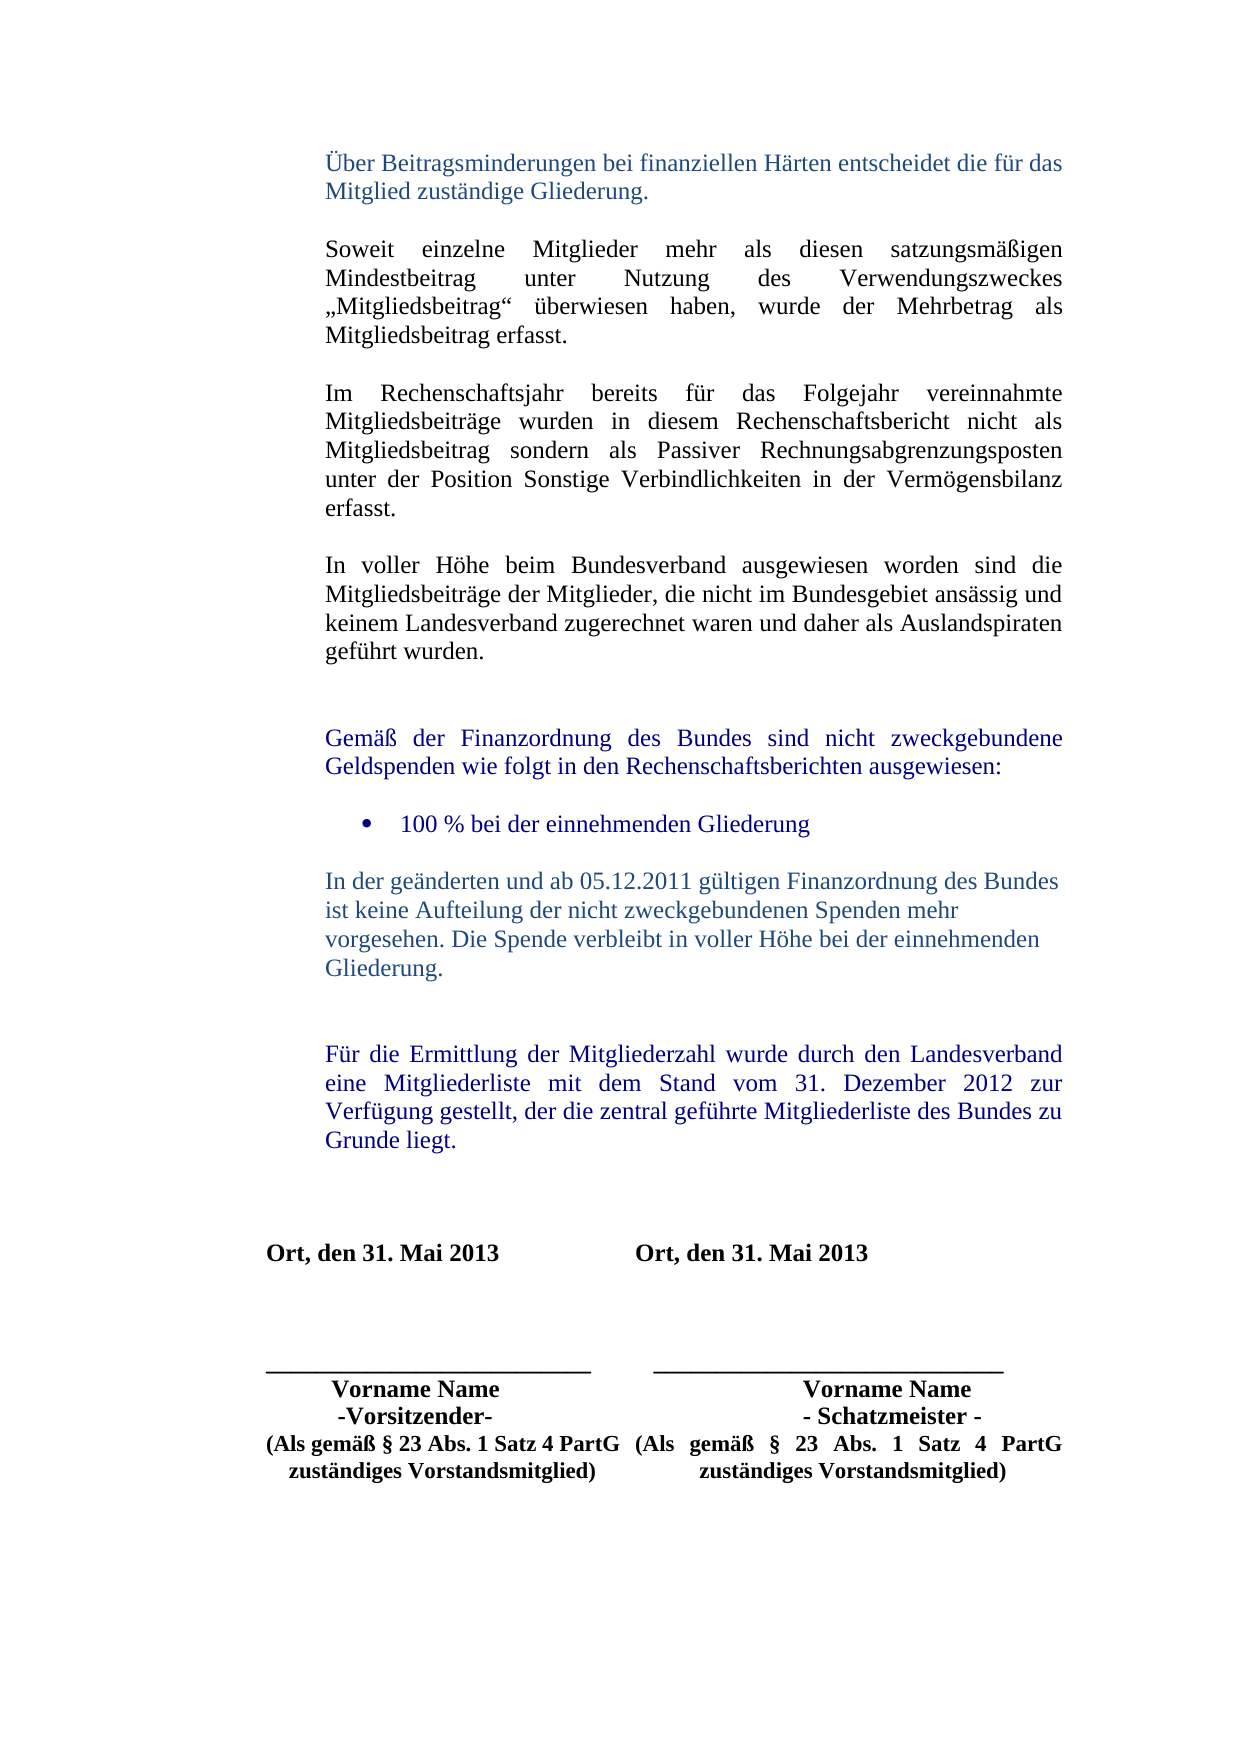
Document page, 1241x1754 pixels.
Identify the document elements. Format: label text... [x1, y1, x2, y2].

list 100 % bei der einnehmenden Gliederung [362, 809, 1063, 838]
text Im Rechenschaftsjahr bereits für das Folgejahr vereinnahmte Mitgliedsbeiträge wurden in diesem Rechenschaftsbericht nicht als Mitgliedsbeitrag sondern als Passiver Rechnungsabgrenzungsposten unter der Position Sonstige Verbindlichkeiten in der Vermögensbilanz erfasst. [325, 378, 1063, 521]
text (Als gemäß § 23 Abs. 1 Satz 4 PartG (Als gemäß § 23 Abs. 1 Satz 4 PartG zuständiges Vorstandsmitglied) zuständiges Vorstandsmitglied) [266, 1430, 1063, 1484]
text Über Beitragsminderungen bei finanziellen Härten entscheidet die für das Mitglied zuständige Gliederung. [325, 148, 1063, 205]
text Ort, den 31. Mai 2013 Ort, den 31. Mai 2013 [266, 1240, 1063, 1267]
text In voller Höhe beim Bundesverband ausgewiesen worden sind die Mitgliedsbeiträge der Mitglieder, die nicht im Bundesgebiet ansässig und keinem Landesverband zugerechnet waren und daher als Auslandspiraten geführt wurden. [325, 550, 1063, 665]
text Für die Ermittlung der Mitgliederzahl wurde durch den Landesverband eine Mitgliederliste mit dem Stand vom 31. Dezember 2012 zur Verfügung gestellt, der die zentral geführte Mitgliederliste des Bundes zu Grunde liegt. [325, 1039, 1063, 1154]
text -Vorsitzender- - Schatzmeister - [266, 1403, 1063, 1430]
text Vorname Name Vorname Name [266, 1376, 1063, 1403]
text Soweit einzelne Mitglieder mehr als diesen satzungsmäßigen Mindestbeitrag unter Nutzung des Verwendungszweckes „Mitgliedsbeitrag“ überwiesen haben, wurde der Mehrbetrag als Mitgliedsbeitrag erfasst. [325, 234, 1063, 349]
text __________________________ ____________________________ [266, 1348, 1063, 1376]
text Gemäß der Finanzordnung des Bundes sind nicht zweckgebundene Geldspenden wie folgt in den Rechenschaftsberichten ausgewiesen: [325, 723, 1063, 780]
text In der geänderten und ab 05.12.2011 gültigen Finanzordnung des Bundes ist keine Aufteilung der nicht zweckgebundenen Spenden mehr vorgesehen. Die Spende verbleibt in voller Höhe bei der einnehmenden Gliederung. [325, 866, 1063, 981]
